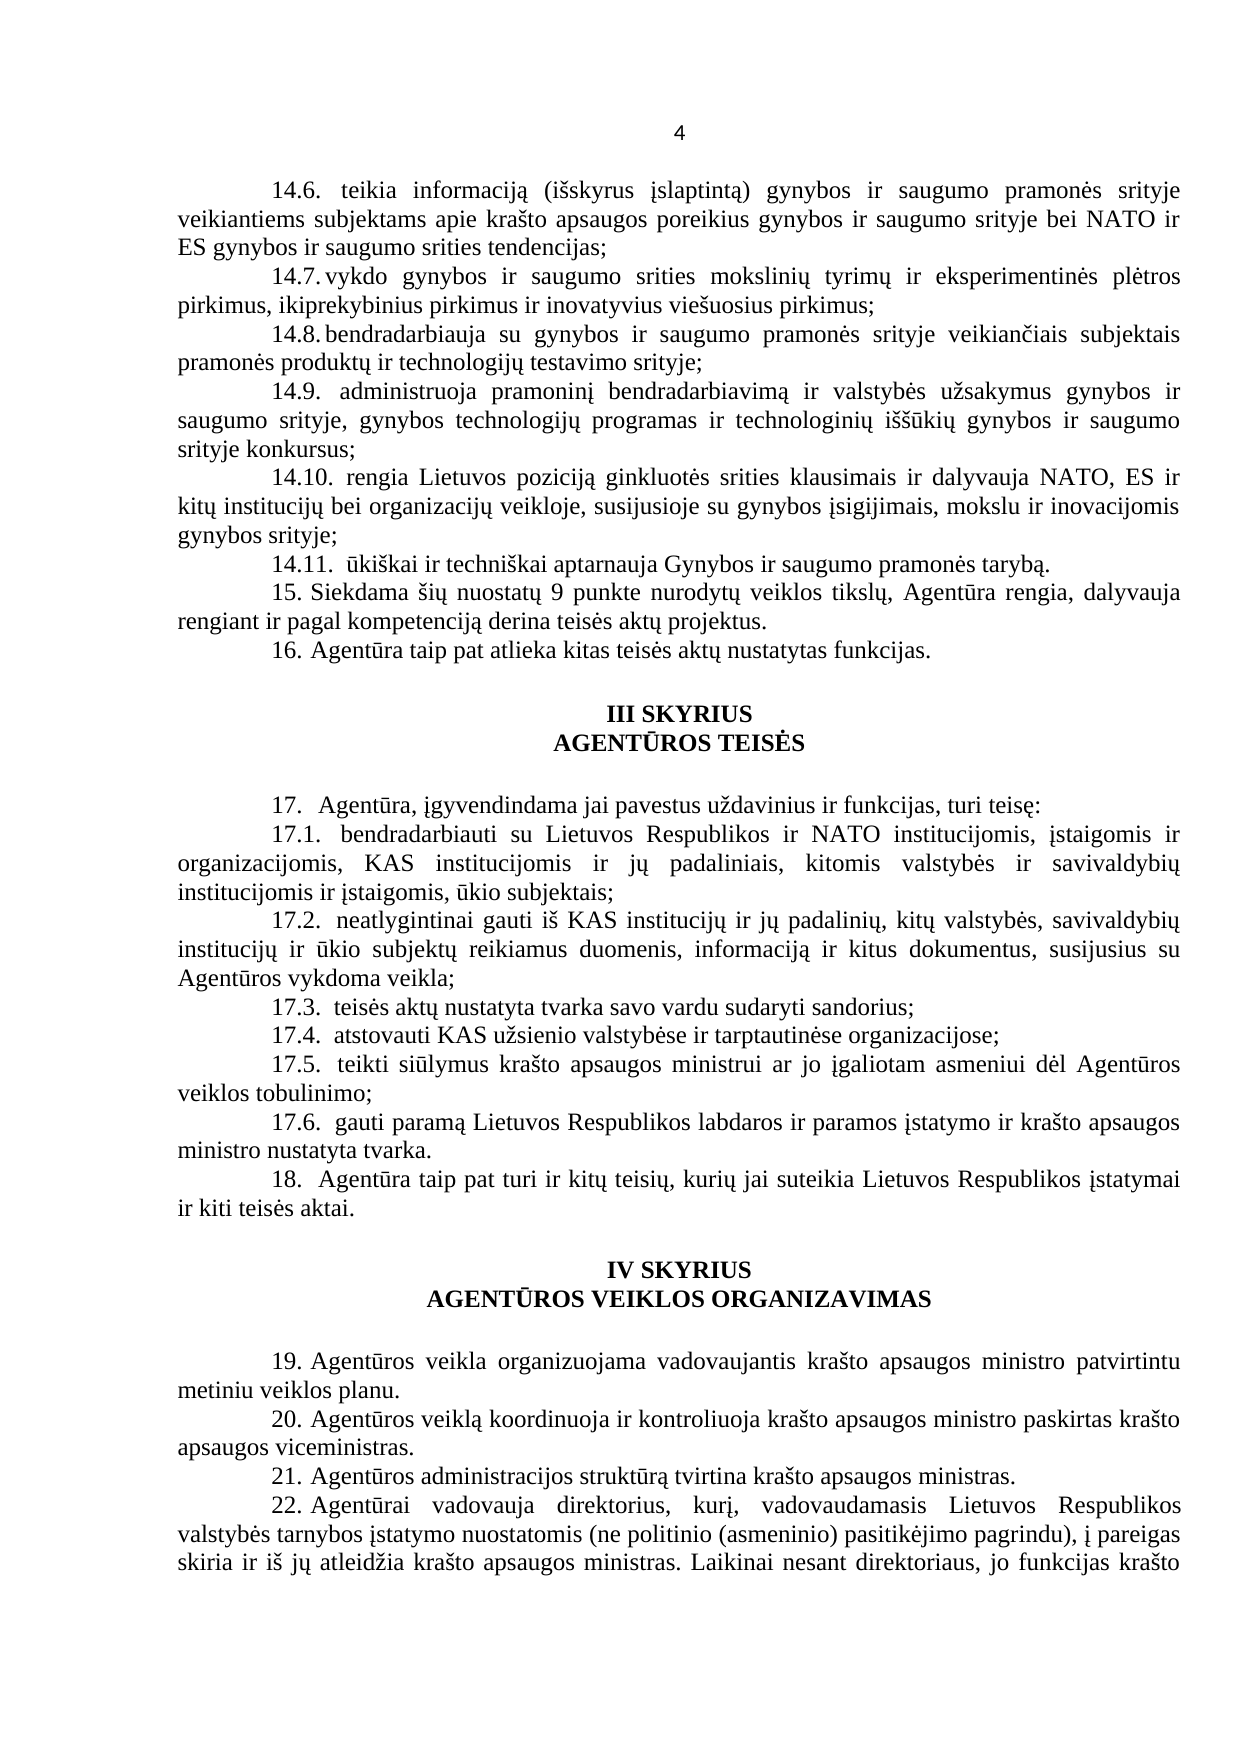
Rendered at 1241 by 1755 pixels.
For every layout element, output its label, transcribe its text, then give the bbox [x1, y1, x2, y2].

text 17.1. bendradarbiauti su Lietuvos Respublikos ir NATO institucijomis, įstaigomis ir organizacijomis, KAS institucijomis ir jų padaliniais, kitomis valstybės ir savivaldybių institucijomis ir įstaigomis, ūkio subjektais; [177, 819, 1181, 905]
text 22. Agentūrai vadovauja direktorius, kurį, vadovaudamasis Lietuvos Respublikos valstybės tarnybos įstatymo nuostatomis (ne politinio (asmeninio) pasitikėjimo pagrindu), į pareigas skiria ir iš jų atleidžia krašto apsaugos ministras. Laikinai nesant direktoriaus, jo funkcijas krašto [177, 1490, 1181, 1576]
text 17.3. teisės aktų nustatyta tvarka savo vardu sudaryti sandorius; [177, 992, 1181, 1020]
text III SKYRIUS [177, 699, 1181, 728]
text IV SKYRIUS [177, 1255, 1181, 1284]
text 17.4. atstovauti KAS užsienio valstybėse ir tarptautinėse organizacijose; [177, 1020, 1181, 1049]
text Agentūros TEISĖS [177, 728, 1181, 757]
text 17.2. neatlygintinai gauti iš KAS institucijų ir jų padalinių, kitų valstybės, savivaldybių institucijų ir ūkio subjektų reikiamus duomenis, informaciją ir kitus dokumentus, susijusius su Agentūros vykdoma veikla; [177, 905, 1181, 992]
text 18. Agentūra taip pat turi ir kitų teisių, kurių jai suteikia Lietuvos Respublikos įstatymai ir kiti teisės aktai. [177, 1164, 1181, 1222]
text 20. Agentūros veiklą koordinuoja ir kontroliuoja krašto apsaugos ministro paskirtas krašto apsaugos viceministras. [177, 1404, 1181, 1461]
text 14.9. administruoja pramoninį bendradarbiavimą ir valstybės užsakymus gynybos ir saugumo srityje, gynybos technologijų programas ir technologinių iššūkių gynybos ir saugumo srityje konkursus; [177, 376, 1181, 462]
text 14.8. bendradarbiauja su gynybos ir saugumo pramonės srityje veikiančiais subjektais pramonės produktų ir technologijų testavimo srityje; [177, 319, 1181, 376]
text 17.6. gauti paramą Lietuvos Respublikos labdaros ir paramos įstatymo ir krašto apsaugos ministro nustatyta tvarka. [177, 1107, 1181, 1164]
text 19. Agentūros veikla organizuojama vadovaujantis krašto apsaugos ministro patvirtintu metiniu veiklos planu. [177, 1346, 1181, 1404]
text 14.10. rengia Lietuvos poziciją ginkluotės srities klausimais ir dalyvauja NATO, ES ir kitų institucijų bei organizacijų veikloje, susijusioje su gynybos įsigijimais, mokslu ir inovacijomis gynybos srityje; [177, 462, 1181, 549]
text 17. Agentūra, įgyvendindama jai pavestus uždavinius ir funkcijas, turi teisę: [177, 790, 1181, 819]
text 16. Agentūra taip pat atlieka kitas teisės aktų nustatytas funkcijas. [177, 635, 1181, 664]
text 21. Agentūros administracijos struktūrą tvirtina krašto apsaugos ministras. [177, 1461, 1181, 1490]
text 17.5. teikti siūlymus krašto apsaugos ministrui ar jo įgaliotam asmeniui dėl Agentūros veiklos tobulinimo; [177, 1049, 1181, 1107]
text 14.7. vykdo gynybos ir saugumo srities mokslinių tyrimų ir eksperimentinės plėtros pirkimus, ikiprekybinius pirkimus ir inovatyvius viešuosius pirkimus; [177, 261, 1181, 319]
text 14.11. ūkiškai ir techniškai aptarnauja Gynybos ir saugumo pramonės tarybą. [177, 549, 1181, 577]
text 15. Siekdama šių nuostatų 9 punkte nurodytų veiklos tikslų, Agentūra rengia, dalyvauja rengiant ir pagal kompetenciją derina teisės aktų projektus. [177, 577, 1181, 635]
text 14.6. teikia informaciją (išskyrus įslaptintą) gynybos ir saugumo pramonės srityje veikiantiems subjektams apie krašto apsaugos poreikius gynybos ir saugumo srityje bei NATO ir ES gynybos ir saugumo srities tendencijas; [177, 175, 1181, 261]
text Agentūros VEIKLOS ORGANIZAVIMAS [177, 1284, 1181, 1313]
